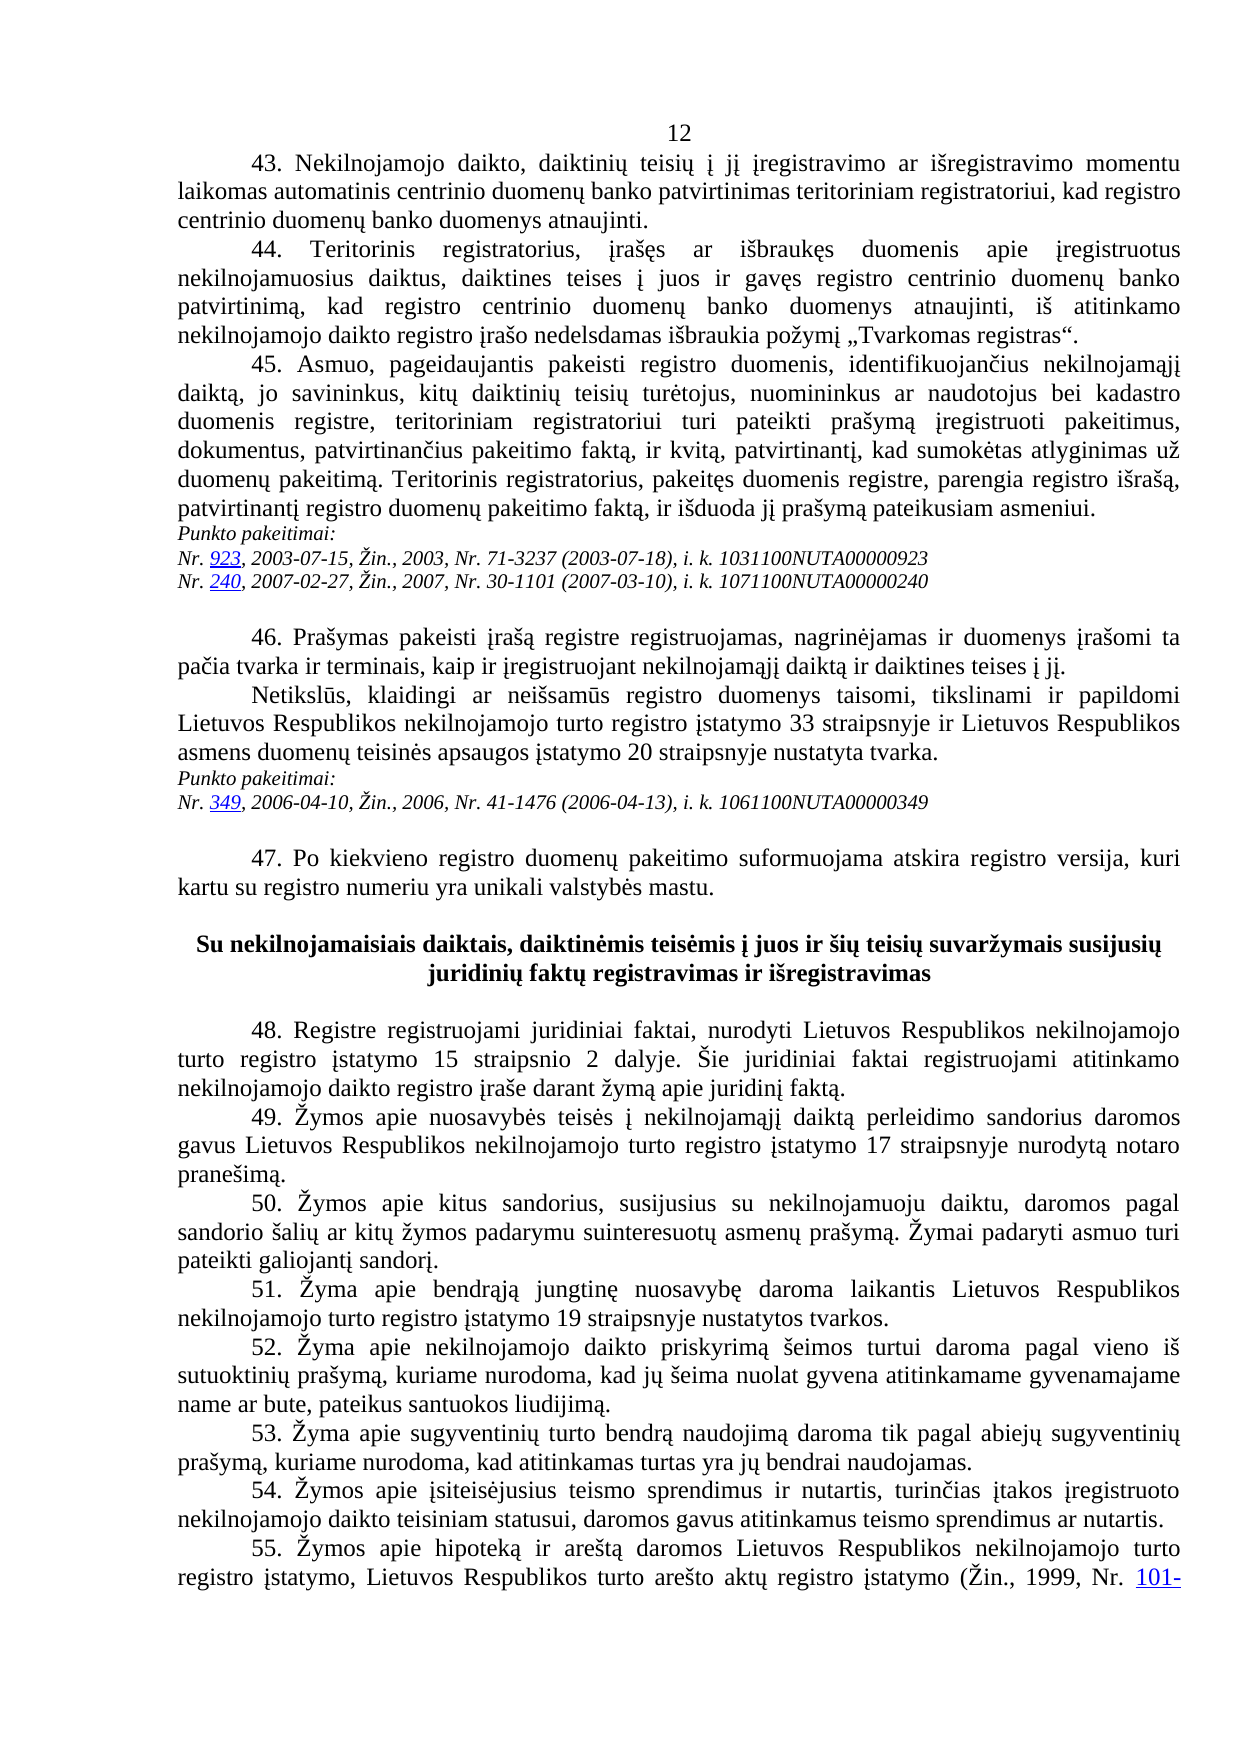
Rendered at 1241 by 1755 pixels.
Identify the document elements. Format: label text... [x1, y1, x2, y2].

text Punkto pakeitimai: [177, 521, 1181, 545]
text 53. Žyma apie sugyventinių turto bendrą naudojimą daroma tik pagal abiejų sugyventinių prašymą, kuriame nurodoma, kad atitinkamas turtas yra jų bendrai naudojamas. [177, 1418, 1181, 1475]
text 49. Žymos apie nuosavybės teisės į nekilnojamąjį daiktą perleidimo sandorius daromos gavus Lietuvos Respublikos nekilnojamojo turto registro įstatymo 17 straipsnyje nurodytą notaro pranešimą. [177, 1102, 1181, 1188]
text Netikslūs, klaidingi ar neišsamūs registro duomenys taisomi, tikslinami ir papildomi Lietuvos Respublikos nekilnojamojo turto registro įstatymo 33 straipsnyje ir Lietuvos Respublikos asmens duomenų teisinės apsaugos įstatymo 20 straipsnyje nustatyta tvarka. [177, 680, 1181, 766]
text 46. Prašymas pakeisti įrašą registre registruojamas, nagrinėjamas ir duomenys įrašomi ta pačia tvarka ir terminais, kaip ir įregistruojant nekilnojamąjį daiktą ir daiktines teises į jį. [177, 622, 1181, 680]
text Nr. 240, 2007-02-27, Žin., 2007, Nr. 30-1101 (2007-03-10), i. k. 1071100NUTA00000240 [177, 569, 1181, 593]
text 45. Asmuo, pageidaujantis pakeisti registro duomenis, identifikuojančius nekilnojamąjį daiktą, jo savininkus, kitų daiktinių teisių turėtojus, nuomininkus ar naudotojus bei kadastro duomenis registre, teritoriniam registratoriui turi pateikti prašymą įregistruoti pakeitimus, dokumentus, patvirtinančius pakeitimo faktą, ir kvitą, patvirtinantį, kad sumokėtas atlyginimas už duomenų pakeitimą. Teritorinis registratorius, pakeitęs duomenis registre, parengia registro išrašą, patvirtinantį registro duomenų pakeitimo faktą, ir išduoda jį prašymą pateikusiam asmeniui. [177, 349, 1181, 521]
text 44. Teritorinis registratorius, įrašęs ar išbraukęs duomenis apie įregistruotus nekilnojamuosius daiktus, daiktines teises į juos ir gavęs registro centrinio duomenų banko patvirtinimą, kad registro centrinio duomenų banko duomenys atnaujinti, iš atitinkamo nekilnojamojo daikto registro įrašo nedelsdamas išbraukia požymį „Tvarkomas registras“. [177, 234, 1181, 349]
text 50. Žymos apie kitus sandorius, susijusius su nekilnojamuoju daiktu, daromos pagal sandorio šalių ar kitų žymos padarymu suinteresuotų asmenų prašymą. Žymai padaryti asmuo turi pateikti galiojantį sandorį. [177, 1188, 1181, 1274]
text Nr. 923, 2003-07-15, Žin., 2003, Nr. 71-3237 (2003-07-18), i. k. 1031100NUTA00000923 [177, 545, 1181, 569]
text 55. Žymos apie hipoteką ir areštą daromos Lietuvos Respublikos nekilnojamojo turto registro įstatymo, Lietuvos Respublikos turto arešto aktų registro įstatymo (Žin., 1999, Nr. 101- [177, 1533, 1181, 1590]
text Punkto pakeitimai: [177, 766, 1181, 790]
text 54. Žymos apie įsiteisėjusius teismo sprendimus ir nutartis, turinčias įtakos įregistruoto nekilnojamojo daikto teisiniam statusui, daromos gavus atitinkamus teismo sprendimus ar nutartis. [177, 1475, 1181, 1533]
text Su nekilnojamaisiais daiktais, daiktinėmis teisėmis į juos ir šių teisių suvaržymais susijusių juridinių faktų registravimas ir išregistravimas [177, 929, 1181, 987]
text 51. Žyma apie bendrąją jungtinę nuosavybę daroma laikantis Lietuvos Respublikos nekilnojamojo turto registro įstatymo 19 straipsnyje nustatytos tvarkos. [177, 1274, 1181, 1332]
text 48. Registre registruojami juridiniai faktai, nurodyti Lietuvos Respublikos nekilnojamojo turto registro įstatymo 15 straipsnio 2 dalyje. Šie juridiniai faktai registruojami atitinkamo nekilnojamojo daikto registro įraše darant žymą apie juridinį faktą. [177, 1015, 1181, 1102]
text 43. Nekilnojamojo daikto, daiktinių teisių į jį įregistravimo ar išregistravimo momentu laikomas automatinis centrinio duomenų banko patvirtinimas teritoriniam registratoriui, kad registro centrinio duomenų banko duomenys atnaujinti. [177, 148, 1181, 234]
text 47. Po kiekvieno registro duomenų pakeitimo suformuojama atskira registro versija, kuri kartu su registro numeriu yra unikali valstybės mastu. [177, 843, 1181, 900]
text Nr. 349, 2006-04-10, Žin., 2006, Nr. 41-1476 (2006-04-13), i. k. 1061100NUTA00000349 [177, 790, 1181, 814]
text 52. Žyma apie nekilnojamojo daikto priskyrimą šeimos turtui daroma pagal vieno iš sutuoktinių prašymą, kuriame nurodoma, kad jų šeima nuolat gyvena atitinkamame gyvenamajame name ar bute, pateikus santuokos liudijimą. [177, 1332, 1181, 1418]
